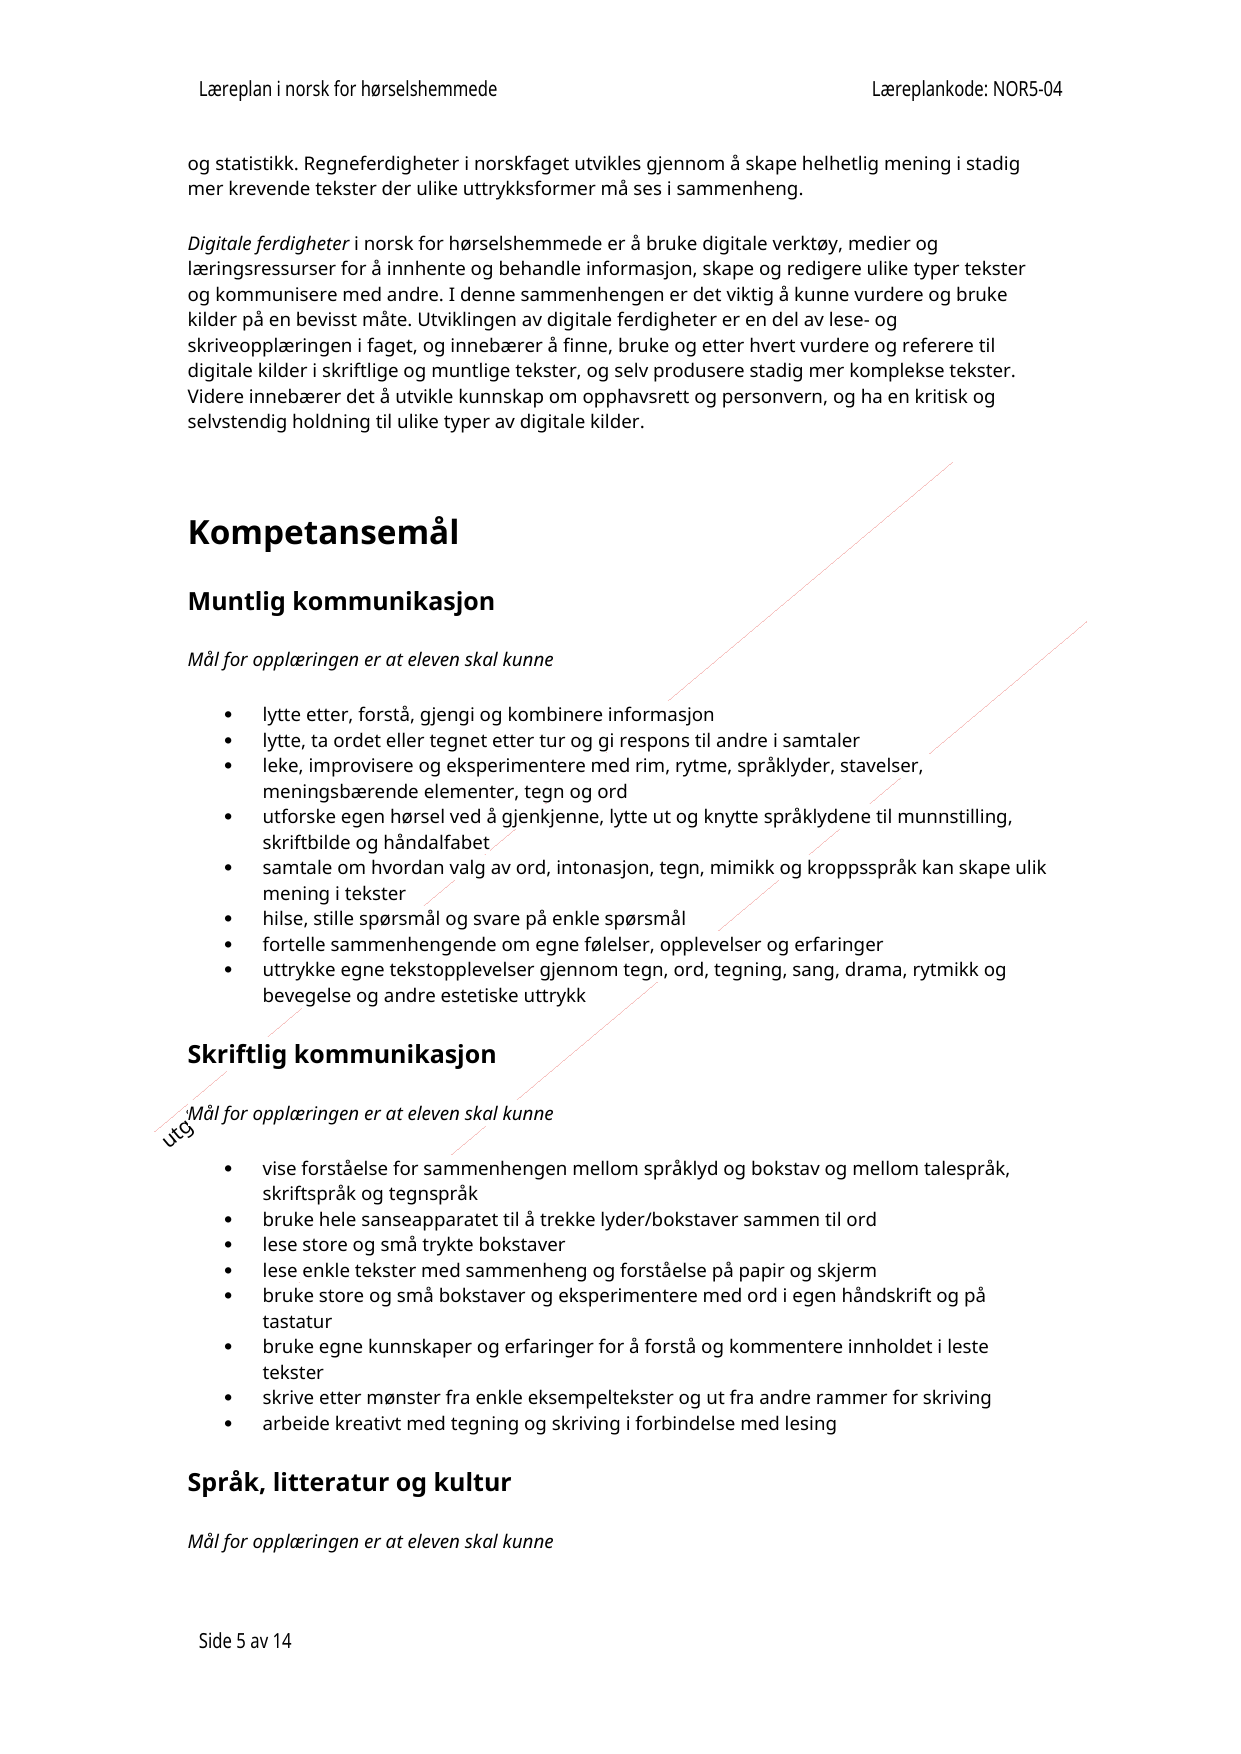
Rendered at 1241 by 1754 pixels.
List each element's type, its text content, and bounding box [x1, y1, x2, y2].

subtitle [768, 583, 1053, 618]
list utforske egen hørsel ved å gjenkjenne, lytte ut og knytte språklydene til munnstilling, skriftbilde og håndalfabet [811, 803, 1053, 854]
subtitle Muntlig kommunikasjon [187, 583, 807, 618]
list leke, improvisere og eksperimentere med rim, rytme, språklyder, stavelser, meningsbærende elementer, tegn og ord [225, 752, 605, 803]
text Digitale ferdigheter i norsk for hørselshemmede er å bruke digitale verktøy, medier og læringsressurser for å innhente og behandle informasjon, skape og redigere ulike typer tekster og kommunisere med andre. I denne sammenhengen er det viktig å kunne vurdere og bruke kilder på en bevisst måte. Utviklingen av digitale ferdigheter er en del av lese- og skriveopplæringen i faget, og innebærer å finne, bruke og etter hvert vurdere og referere til digitale kilder i skriftlige og muntlige tekster, og selv produsere stadig mer komplekse tekster. Videre innebærer det å utvikle kunnskap om opphavsrett og personvern, og ha en kritisk og selvstendig holdning til ulike typer av digitale kilder. [645, 230, 1053, 434]
text Å kunne regne i norsk for hørselshemmede er å tolke og forstå informasjon i tekster som inneholder tall, størrelser eller geometriske figurer. Det innebærer å kunne vurdere, reflektere over og kommunisere om sammensatte tekster som inneholder grafiske framstillinger, tabeller og statistikk. Regneferdigheter i norskfaget utvikles gjennom å skape helhetlig mening i stadig mer krevende tekster der ulike uttrykksformer må ses i sammenheng. [804, 150, 1053, 201]
text Mål for opplæringen er at eleven skal kunne [704, 647, 1053, 672]
text Mål for opplæringen er at eleven skal kunne [561, 1100, 1053, 1126]
list bruke store og små bokstaver og eksperimentere med ord i egen håndskrift og på tastatur [300, 1282, 1053, 1333]
list lytte etter, forstå, gjengi og kombinere informasjon [715, 701, 990, 727]
subtitle Skriftlig kommunikasjon [553, 1037, 1053, 1071]
subtitle Skriftlig kommunikasjon [497, 1037, 590, 1071]
text Mål for opplæringen er at eleven skal kunne [561, 647, 730, 672]
subtitle Språk, litteratur og kultur [512, 1465, 1053, 1499]
subtitle Kompetansemål [187, 463, 950, 554]
list samtale om hvordan valg av ord, intonasjon, tegn, mimikk og kroppsspråk kan skape ulik mening i tekster [425, 880, 777, 906]
list utforske egen hørsel ved å gjenkjenne, lytte ut og knytte språklydene til munnstilling, skriftbilde og håndalfabet [225, 803, 544, 854]
list lese store og små trykte bokstaver [566, 1231, 1053, 1257]
list lytte etter, forstå, gjengi og kombinere informasjon [963, 701, 1053, 727]
list leke, improvisere og eksperimentere med rim, rytme, språklyder, stavelser, meningsbærende elementer, tegn og ord [628, 778, 899, 803]
list hilse, stille spørsmål og svare på enkle spørsmål [686, 906, 746, 931]
list lese enkle tekster med sammenheng og forståelse på papir og skjerm [877, 1257, 1053, 1282]
list fortelle sammenhengende om egne følelser, opplevelser og erfaringer [884, 931, 1053, 957]
list samtale om hvordan valg av ord, intonasjon, tegn, mimikk og kroppsspråk kan skape ulik mening i tekster [749, 854, 1053, 906]
list arbeide kreativt med tegning og skriving i forbindelse med lesing [837, 1410, 1053, 1436]
list bruke hele sanseapparatet til å trekke lyder/bokstaver sammen til ord [877, 1206, 1053, 1231]
list lytte, ta ordet eller tegnet etter tur og gi respons til andre i samtaler [860, 727, 959, 752]
list lytte, ta ordet eller tegnet etter tur og gi respons til andre i samtaler [933, 727, 1053, 752]
list lese store og små trykte bokstaver [225, 1231, 263, 1257]
list samtale om hvordan valg av ord, intonasjon, tegn, mimikk og kroppsspråk kan skape ulik mening i tekster [225, 854, 484, 906]
list uttrykke egne tekstopplevelser gjennom tegn, ord, tegning, sang, drama, rytmikk og bevegelse og andre estetiske uttrykk [628, 957, 1053, 1008]
list vise forståelse for sammenhengen mellom språklyd og bokstav og mellom talespråk, skriftspråk og tegnspråk [478, 1155, 1053, 1206]
list hilse, stille spørsmål og svare på enkle spørsmål [720, 906, 1053, 931]
list skrive etter mønster fra enkle eksempeltekster og ut fra andre rammer for skriving [225, 1384, 1053, 1410]
list bruke egne kunnskaper og erfaringer for å forstå og kommentere innholdet i leste tekster [225, 1333, 1053, 1384]
text Mål for opplæringen er at eleven skal kunne [561, 1528, 1053, 1553]
list leke, improvisere og eksperimentere med rim, rytme, språklyder, stavelser, meningsbærende elementer, tegn og ord [872, 752, 1053, 803]
list utforske egen hørsel ved å gjenkjenne, lytte ut og knytte språklydene til munnstilling, skriftbilde og håndalfabet [490, 829, 838, 854]
subtitle [845, 463, 1053, 554]
list bruke store og små bokstaver og eksperimentere med ord i egen håndskrift og på tastatur [225, 1282, 298, 1333]
